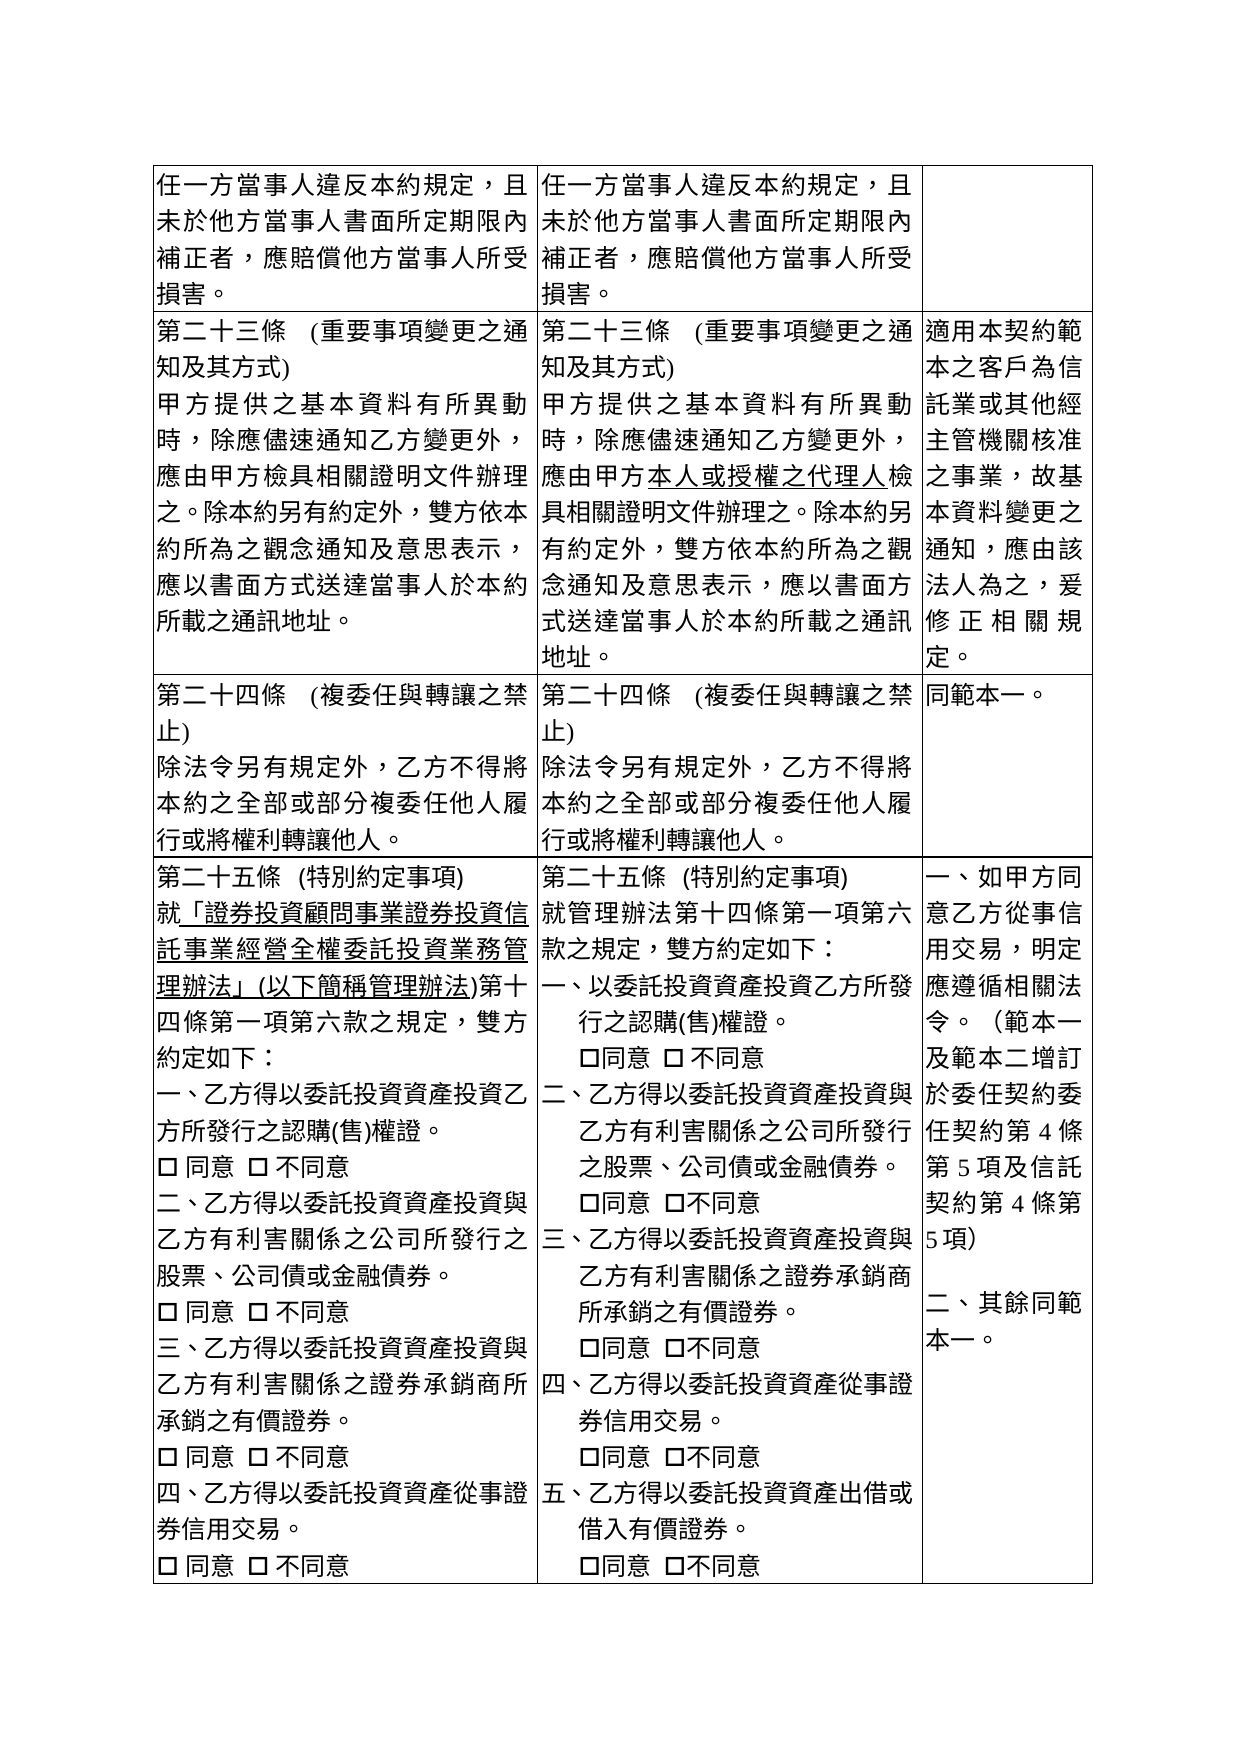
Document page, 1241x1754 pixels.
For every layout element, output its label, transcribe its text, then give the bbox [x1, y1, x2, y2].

table_cell 第二十四條 (複委任與轉讓之禁止) 除法令另有規定外，乙方不得將本約之全部或部分複委任他人履行或將權利轉讓他人。 [154, 675, 537, 856]
table_cell 同範本一。 [923, 675, 1092, 856]
table_cell 任一方當事人違反本約規定，且未於他方當事人書面所定期限內補正者，應賠償他方當事人所受損害。 [538, 166, 922, 311]
table_cell 一、如甲方同意乙方從事信用交易，明定應遵循相關法令。（範本一及範本二增訂於委任契約委任契約第4條第5項及信託契約第4條第5項） 二、其餘同範本一。 [923, 858, 1092, 1582]
table_cell 適用本契約範本之客戶為信託業或其他經主管機關核准之事業，故基本資料變更之通知，應由該法人為之，爰修正相關規定。 [923, 312, 1092, 674]
table_cell 第二十三條 (重要事項變更之通知及其方式) 甲方提供之基本資料有所異動時，除應儘速通知乙方變更外，應由甲方本人或授權之代理人檢具相關證明文件辦理之。除本約另有約定外，雙方依本約所為之觀念通知及意思表示，應以書面方式送達當事人於本約所載之通訊地址。 [538, 312, 922, 674]
table_cell 第二十四條 (複委任與轉讓之禁止) 除法令另有規定外，乙方不得將本約之全部或部分複委任他人履行或將權利轉讓他人。 [538, 675, 922, 856]
table_cell 第二十五條 (特別約定事項) 就管理辦法第十四條第一項第六款之規定，雙方約定如下： 一、以委託投資資產投資乙方所發行之認購(售)權證。 同意  不同意 二、乙方得以委託投資資產投資與乙方有利害關係之公司所發行之股票、公司債或金融債券。 同意 不同意 三、乙方得以委託投資資產投資與乙方有利害關係之證券承銷商所承銷之有價證券。 同意 不同意 四、乙方得以委託投資資產從事證券信用交易。 同意 不同意 五、乙方得以委託投資資產出借或借入有價證券。 同意 不同意 [538, 858, 922, 1582]
table_cell 第二十三條 (重要事項變更之通知及其方式) 甲方提供之基本資料有所異動時，除應儘速通知乙方變更外，應由甲方檢具相關證明文件辦理之。除本約另有約定外，雙方依本約所為之觀念通知及意思表示，應以書面方式送達當事人於本約所載之通訊地址。 [154, 312, 537, 674]
table_cell [923, 166, 1092, 311]
table_cell 第二十五條 (特別約定事項) 就「證券投資顧問事業證券投資信託事業經營全權委託投資業務管理辦法」(以下簡稱管理辦法)第十四條第一項第六款之規定，雙方約定如下： 一、乙方得以委託投資資產投資乙方所發行之認購(售)權證。  同意  不同意 二、乙方得以委託投資資產投資與乙方有利害關係之公司所發行之股票、公司債或金融債券。  同意  不同意 三、乙方得以委託投資資產投資與乙方有利害關係之證券承銷商所承銷之有價證券。  同意  不同意 四、乙方得以委託投資資產從事證券信用交易。  同意  不同意 [154, 858, 537, 1582]
table_cell 任一方當事人違反本約規定，且未於他方當事人書面所定期限內補正者，應賠償他方當事人所受損害。 [154, 166, 537, 311]
